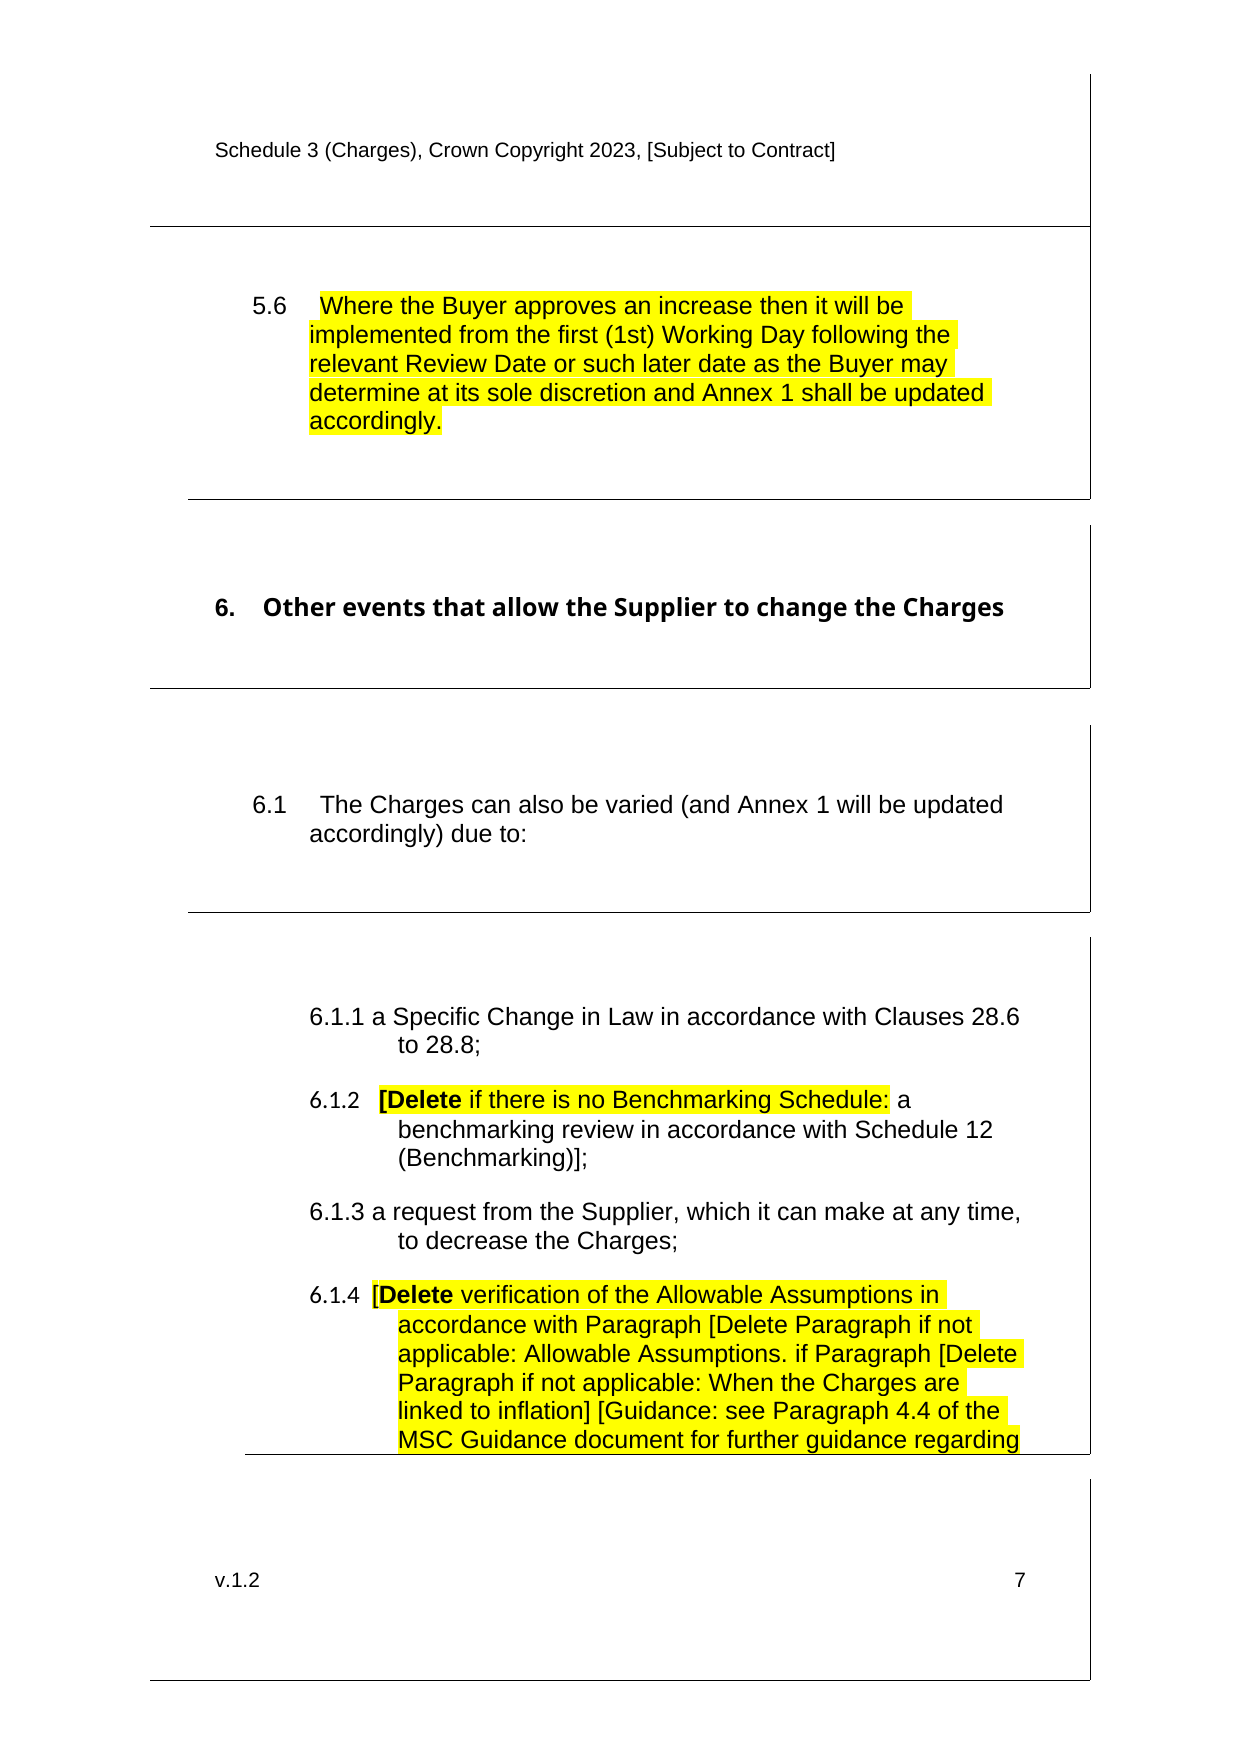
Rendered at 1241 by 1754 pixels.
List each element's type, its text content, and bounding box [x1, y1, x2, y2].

list The Charges can also be varied (and Annex 1 will be updated accordingly) due to: [187, 725, 1090, 912]
list [Delete if there is no Benchmarking Schedule: a benchmarking review in accordance with Schedule 12 (Benchmarking)]; [244, 1019, 1090, 1132]
list Other events that allow the Supplier to change the Charges [150, 524, 1090, 688]
list [Delete 6.1.5 if Paragraph 7 is not used: indexation, where Annex 1 states that a particular Charge or any component is “subject to Indexation” in which event Paragraph 7 below shall apply; and] [244, 1215, 1090, 1454]
list a Specific Change in Law in accordance with Clauses 28.6 to 28.8; [244, 937, 1090, 1019]
list Where the Buyer approves an increase then it will be implemented from the first (1st) Working Day following the relevant Review Date or such later date as the Buyer may determine at its sole discretion and Annex 1 shall be updated accordingly. [187, 227, 1090, 499]
list a request from the Supplier, which it can make at any time, to decrease the Charges; [244, 1132, 1090, 1215]
